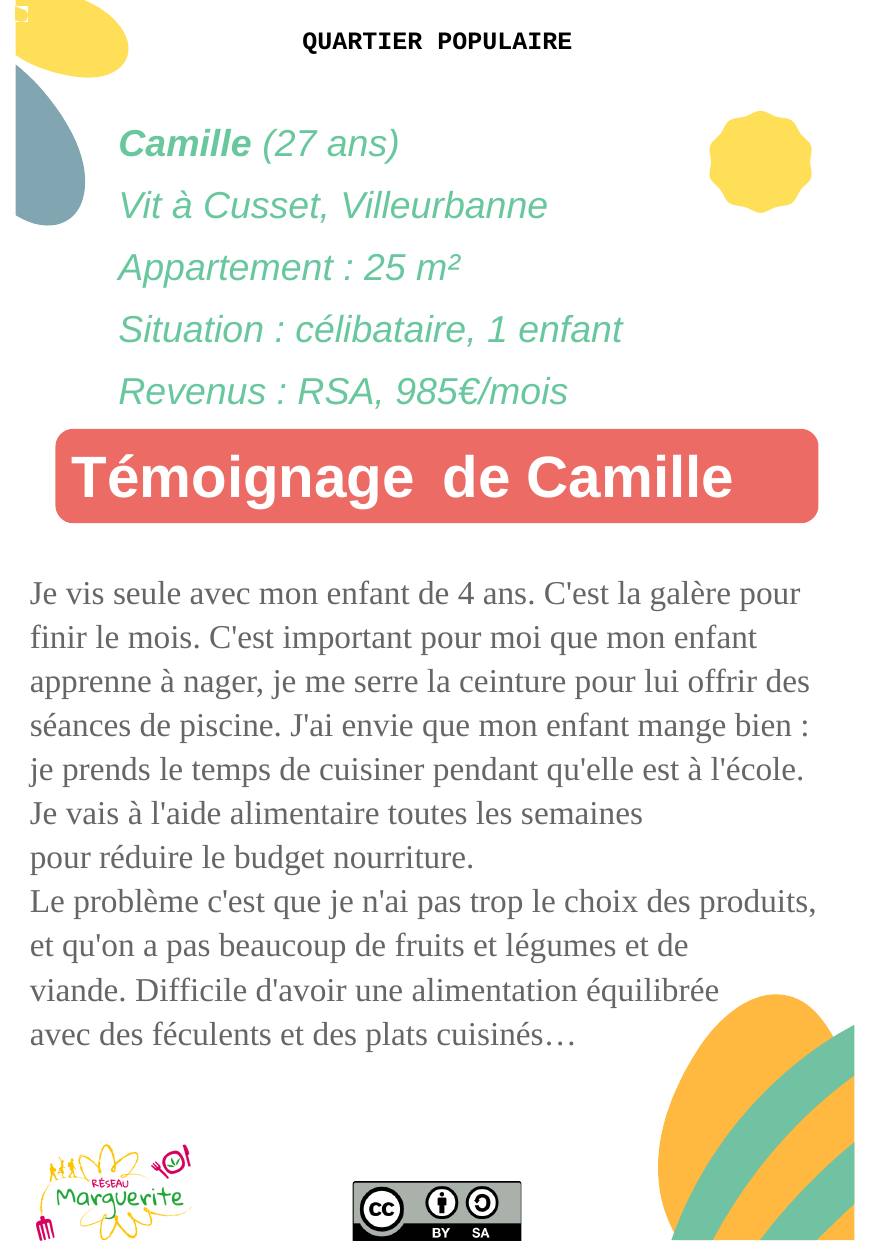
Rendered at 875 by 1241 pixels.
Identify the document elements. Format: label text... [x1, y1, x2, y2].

subtitle [0, 28, 17, 57]
text Je vis seule avec mon enfant de 4 ans. C'est la galère pour finir le mois. C'est important pour moi que mon enfant apprenne à nager, je me serre la ceinture pour lui offrir des séances de piscine. J'ai envie que mon enfant mange bien : je prends le temps de cuisiner pendant qu'elle est à l'école. Je vais à l'aide alimentaire toutes les semaines pour réduire le budget nourriture. Le problème c'est que je n'ai pas trop le choix des produits, et qu'on a pas beaucoup de fruits et légumes et de viande. Difficile d'avoir une alimentation équilibrée avec des féculents et des plats cuisinés… [29, 573, 874, 1052]
picture [36, 1144, 193, 1241]
subtitle Vit à Cusset, Villeurbanne [118, 183, 874, 227]
subtitle Camille (27 ans) [118, 122, 726, 165]
subtitle QUARTIER POPULAIRE [122, 28, 874, 57]
subtitle Revenus : RSA, 985€/mois [118, 369, 874, 412]
subtitle [795, 122, 874, 165]
picture [15, 6, 28, 22]
picture [352, 1181, 522, 1241]
subtitle Situation : célibataire, 1 enfant [118, 307, 874, 350]
subtitle Appartement : 25 m² [118, 245, 874, 288]
